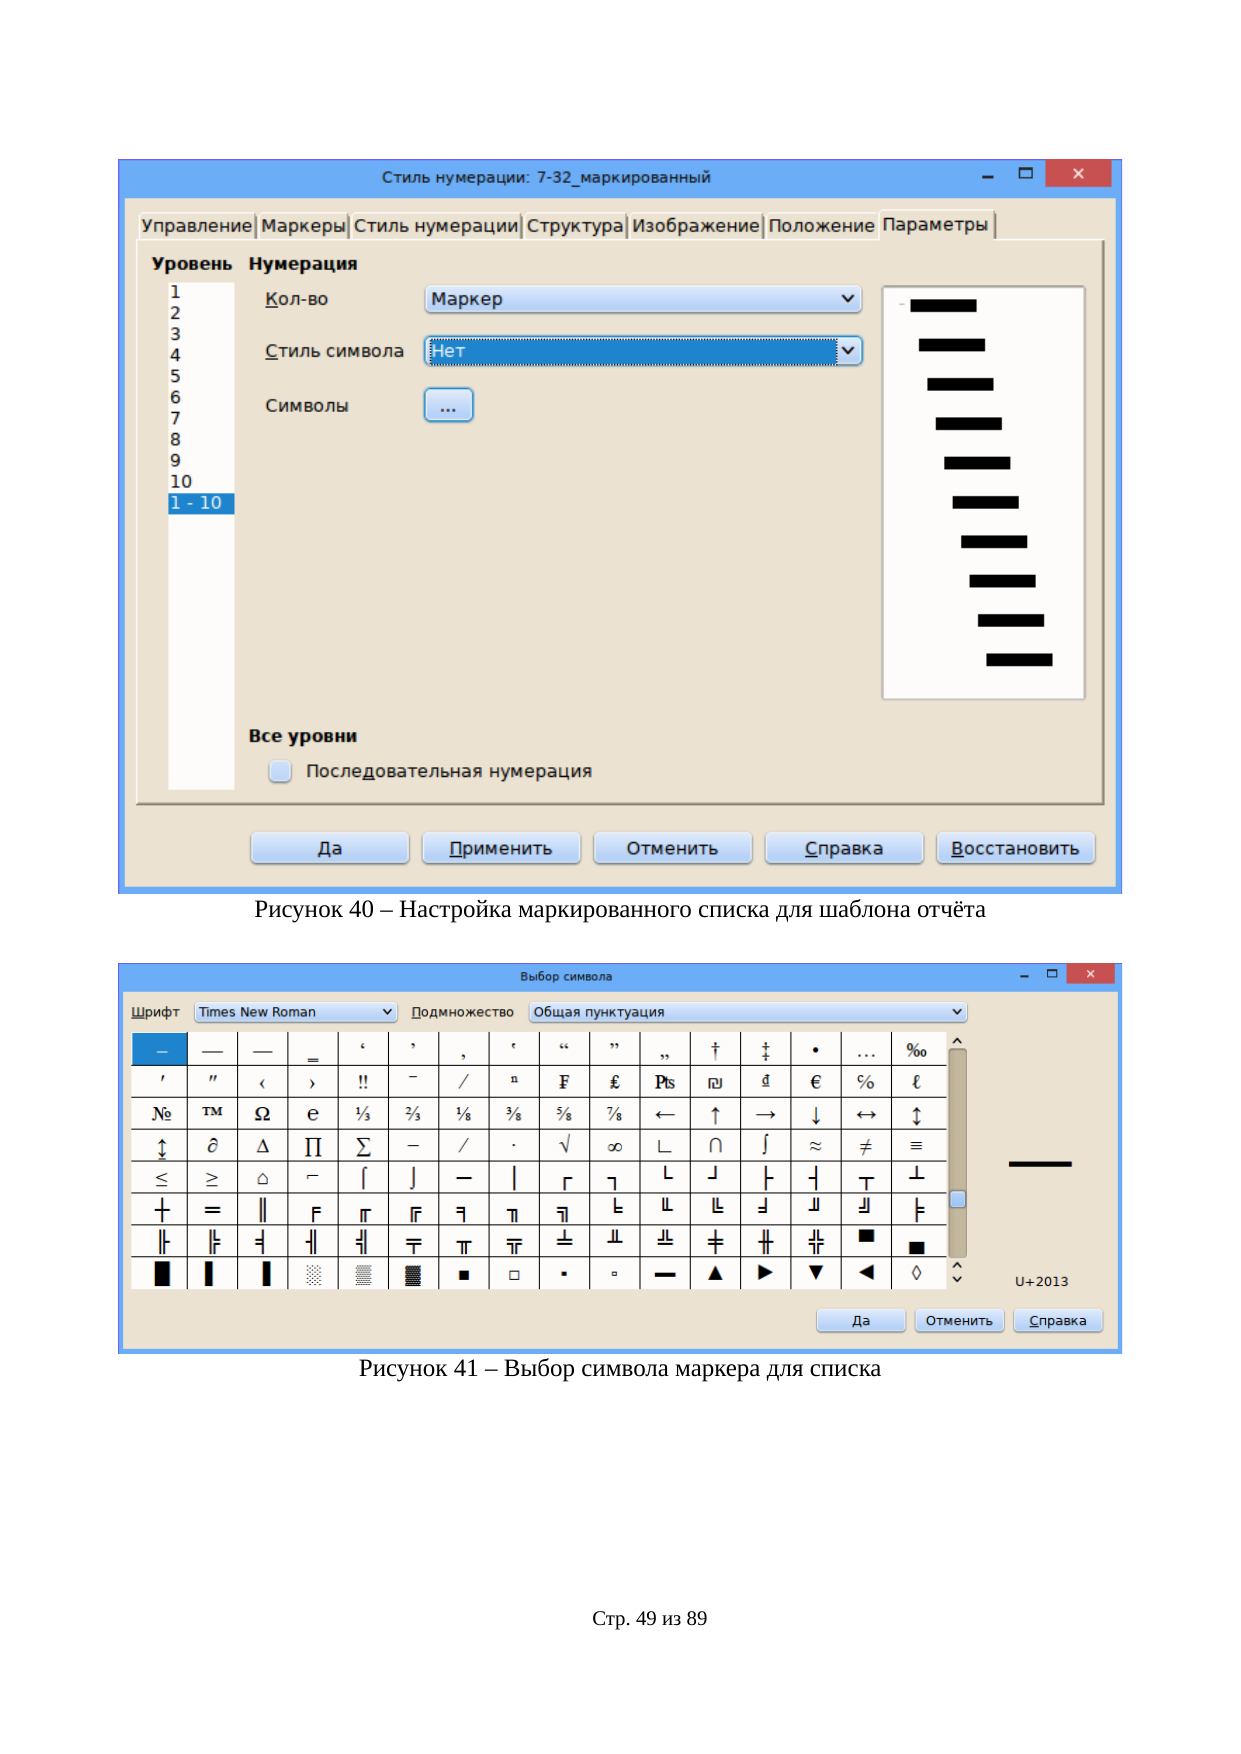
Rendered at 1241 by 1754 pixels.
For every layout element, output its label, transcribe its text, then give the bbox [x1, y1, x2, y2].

picture [118, 159, 1123, 894]
text Рисунок 40 – Настройка маркированного списка для шаблона отчёта [118, 894, 1122, 922]
text Рисунок 41 – Выбор символа маркера для списка [118, 1354, 1122, 1382]
picture [118, 963, 1123, 1354]
